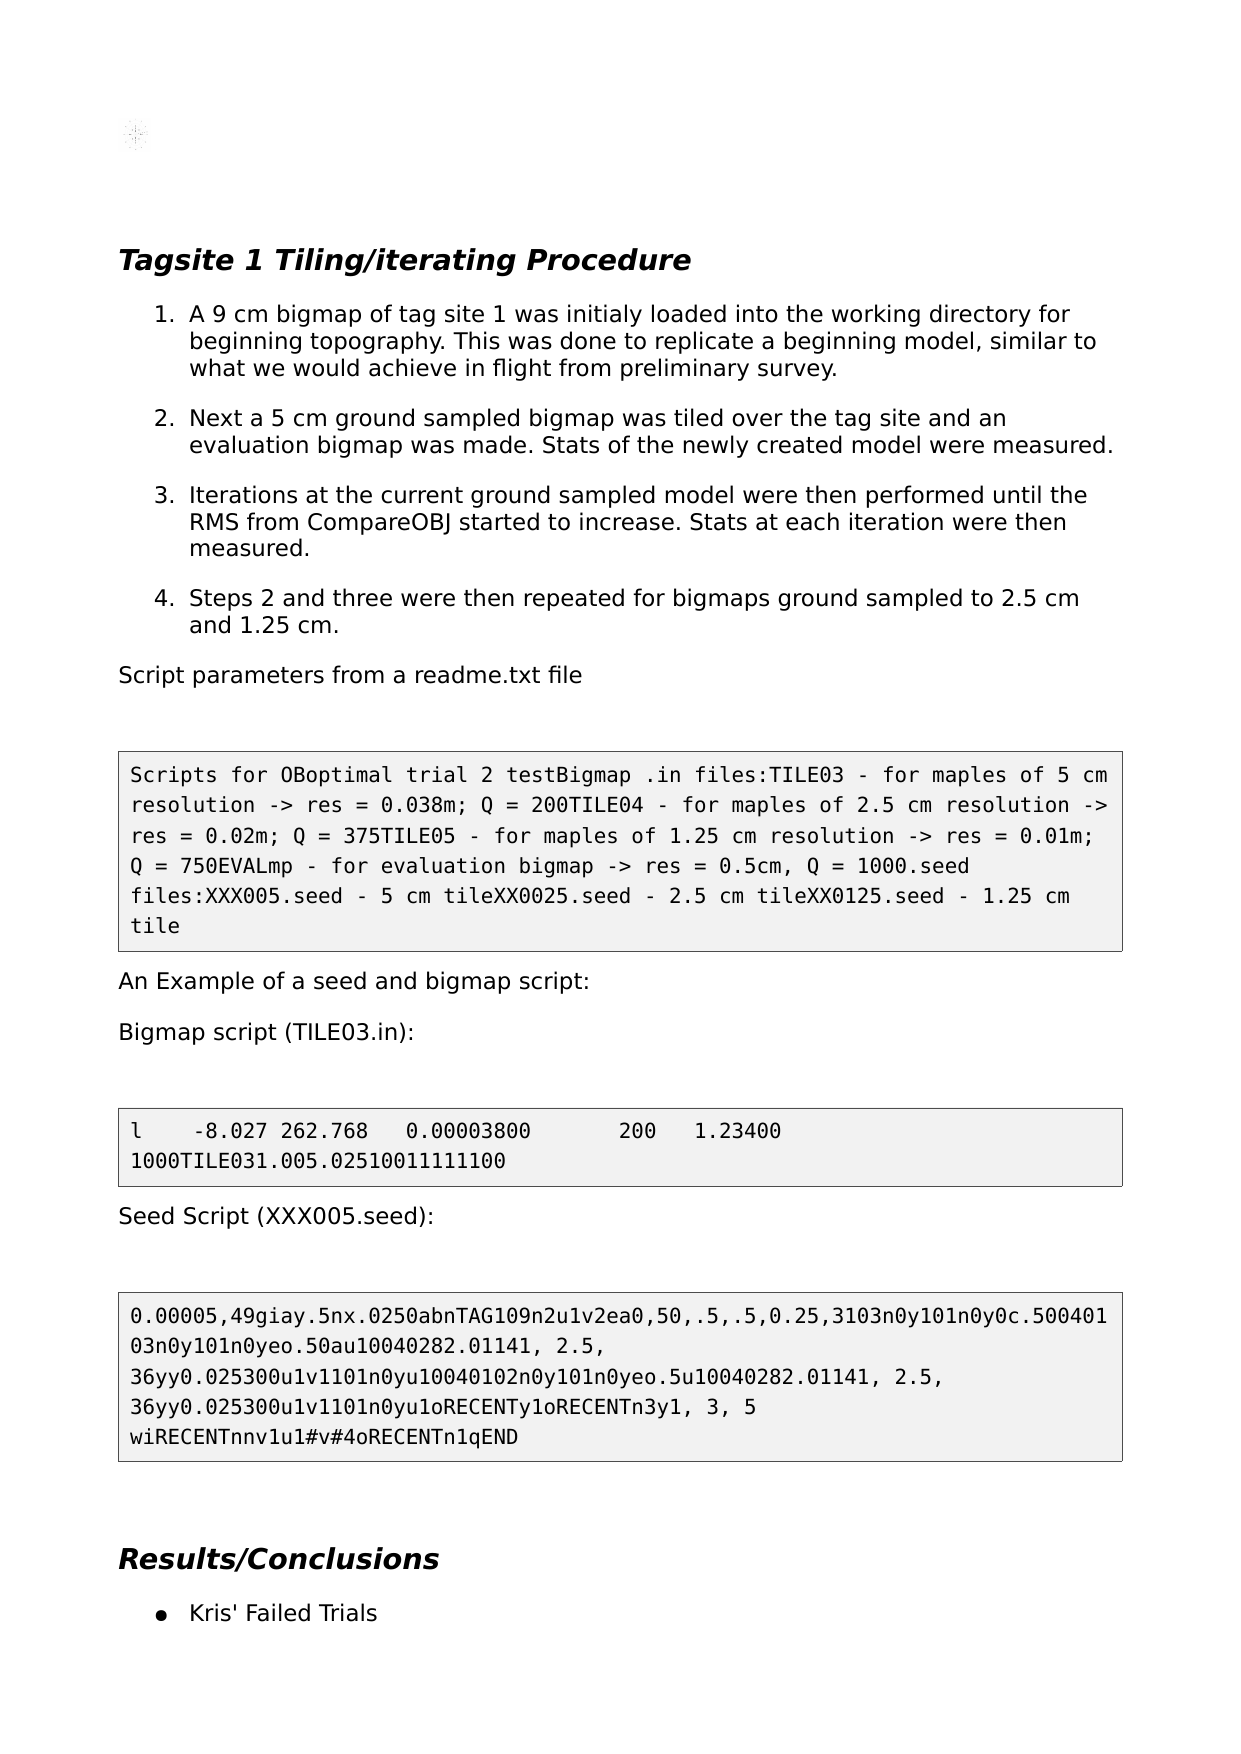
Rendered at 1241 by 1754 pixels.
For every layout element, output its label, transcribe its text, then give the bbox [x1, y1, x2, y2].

subtitle Results/Conclusions [118, 1543, 1122, 1576]
list Next a 5 cm ground sampled bigmap was tiled over the tag site and an evaluation bigmap was made. Stats of the newly created model were measured. [153, 405, 1122, 458]
text An Example of a seed and bigmap script: [118, 968, 1122, 995]
list Iterations at the current ground sampled model were then performed until the RMS from CompareOBJ started to increase. Stats at each iteration were then measured. [153, 482, 1122, 562]
list Kris' Failed Trials [153, 1600, 1122, 1627]
text Bigmap script (TILE03.in): [118, 1019, 1122, 1045]
text Script parameters from a readme.txt file [118, 662, 1122, 689]
text Scripts for OBoptimal trial 2 testBigmap .in files:TILE03 - for maples of 5 cm resolution -> res = 0.038m; Q = 200TILE04 - for maples of 2.5 cm resolution -> res = 0.02m; Q = 375TILE05 - for maples of 1.25 cm resolution -> res = 0.01m; Q = 750EVALmp - for evaluation bigmap -> res = 0.5cm, Q = 1000.seed files:XXX005.seed - 5 cm tileXX0025.seed - 2.5 cm tileXX0125.seed - 1.25 cm tile [119, 752, 1122, 951]
list A 9 cm bigmap of tag site 1 was initialy loaded into the working directory for beginning topography. This was done to replicate a beginning model, similar to what we would achieve in flight from preliminary survey. [153, 302, 1122, 382]
text l -8.027 262.768 0.00003800 200 1.23400 1000TILE031.005.02510011111100 [119, 1109, 1122, 1186]
text Seed Script (XXX005.seed): [118, 1203, 1122, 1230]
picture [118, 118, 152, 152]
list Steps 2 and three were then repeated for bigmaps ground sampled to 2.5 cm and 1.25 cm. [153, 586, 1122, 639]
text 0.00005,49giay.5nx.0250abnTAG109n2u1v2ea0,50,.5,.5,0.25,3103n0y101n0y0c.50040103n0y101n0yeo.50au10040282.01141, 2.5, 36yy0.025300u1v1101n0yu10040102n0y101n0yeo.5u10040282.01141, 2.5, 36yy0.025300u1v1101n0yu1oRECENTy1oRECENTn3y1, 3, 5 wiRECENTnnv1u1#v#4oRECENTn1qEND [119, 1293, 1122, 1461]
subtitle Tagsite 1 Tiling/iterating Procedure [118, 244, 1122, 277]
